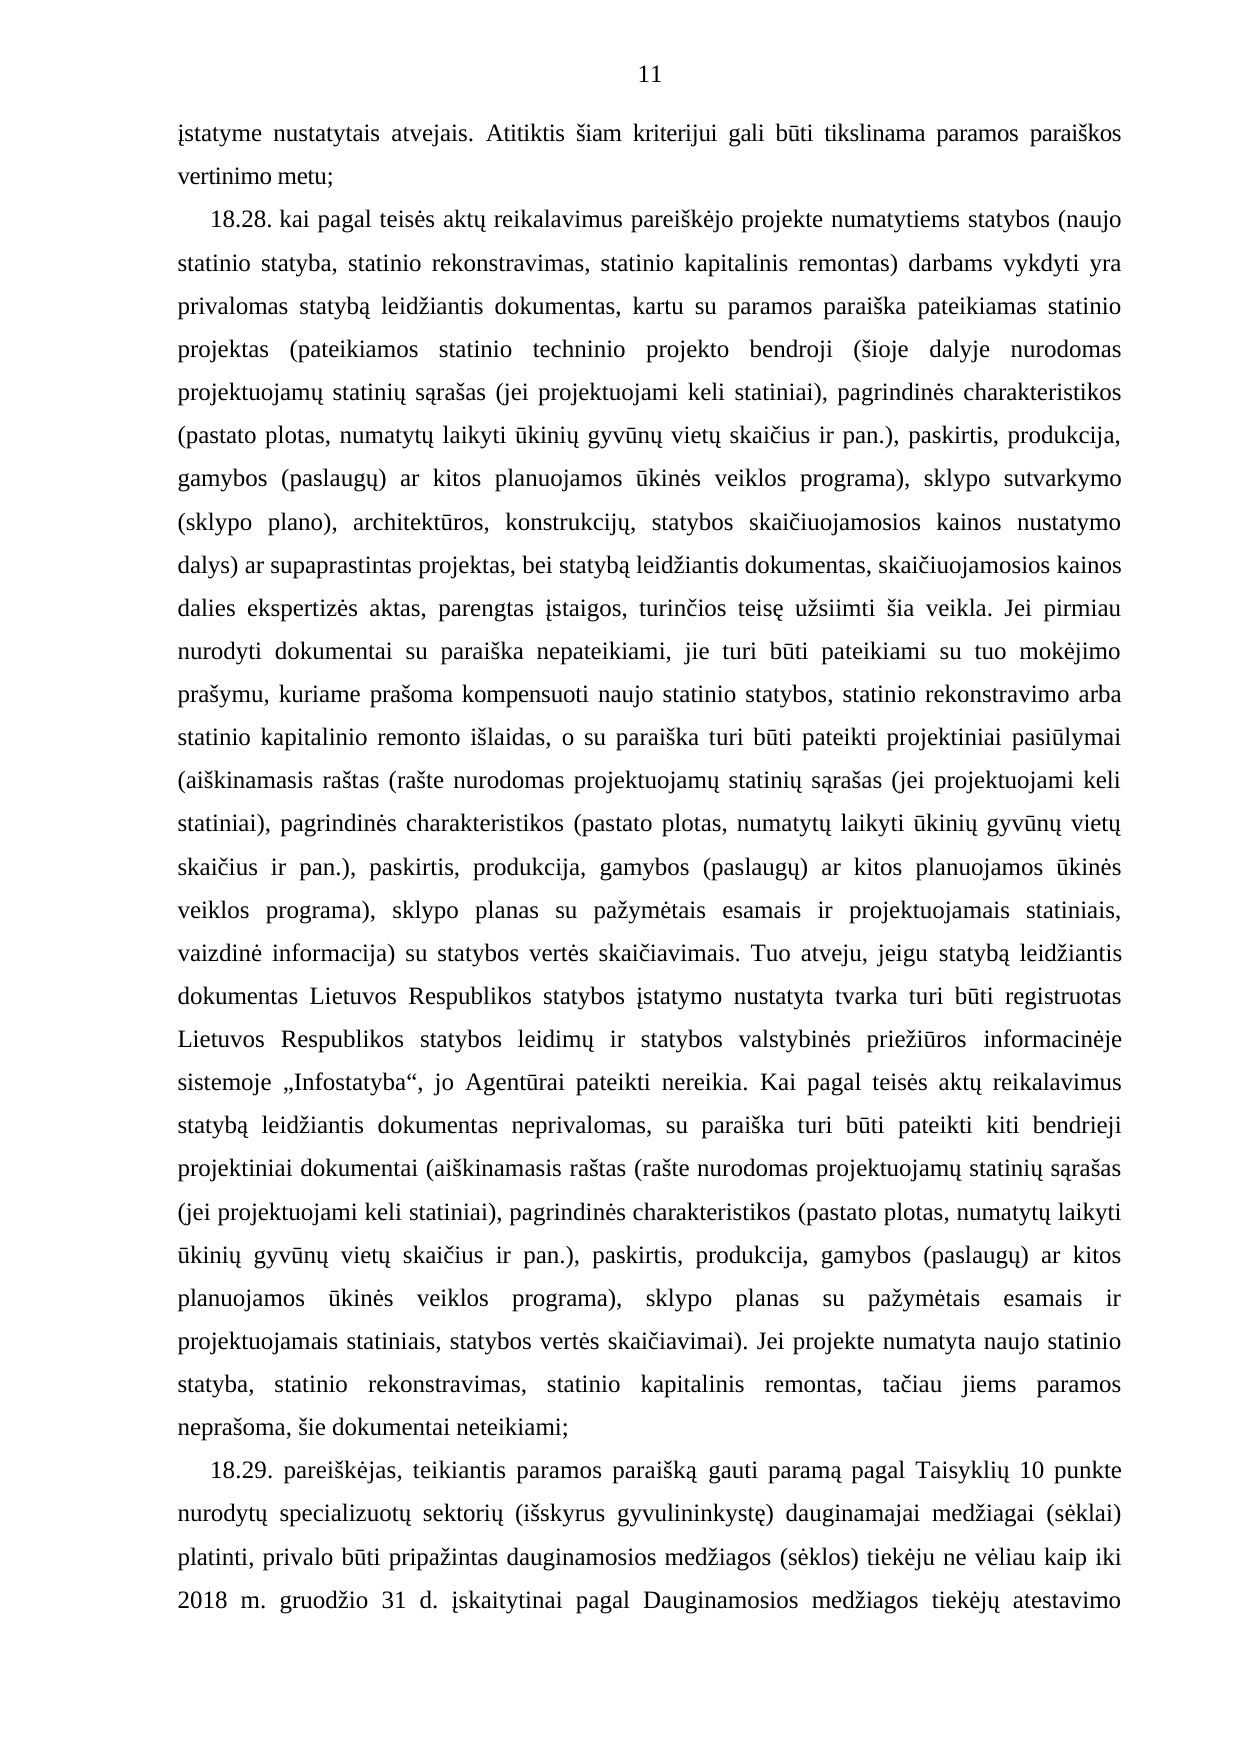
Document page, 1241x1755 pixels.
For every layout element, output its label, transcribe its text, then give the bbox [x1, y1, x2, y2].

text 18.29. pareiškėjas, teikiantis paramos paraišką gauti paramą pagal Taisyklių 10 punkte nurodytų specializuotų sektorių (išskyrus gyvulininkystę) dauginamajai medžiagai (sėklai) platinti, privalo būti pripažintas dauginamosios medžiagos (sėklos) tiekėju ne vėliau kaip iki 2018 m. gruodžio 31 d. įskaitytinai pagal Dauginamosios medžiagos tiekėjų atestavimo [177, 1455, 1122, 1613]
text įstatyme nustatytais atvejais. Atitiktis šiam kriterijui gali būti tikslinama paramos paraiškos vertinimo metu; [177, 118, 1122, 190]
text 18.28. kai pagal teisės aktų reikalavimus pareiškėjo projekte numatytiems statybos (naujo statinio statyba, statinio rekonstravimas, statinio kapitalinis remontas) darbams vykdyti yra privalomas statybą leidžiantis dokumentas, kartu su paramos paraiška pateikiamas statinio projektas (pateikiamos statinio techninio projekto bendroji (šioje dalyje nurodomas projektuojamų statinių sąrašas (jei projektuojami keli statiniai), pagrindinės charakteristikos (pastato plotas, numatytų laikyti ūkinių gyvūnų vietų skaičius ir pan.), paskirtis, produkcija, gamybos (paslaugų) ar kitos planuojamos ūkinės veiklos programa), sklypo sutvarkymo (sklypo plano), architektūros, konstrukcijų, statybos skaičiuojamosios kainos nustatymo dalys) ar supaprastintas projektas, bei statybą leidžiantis dokumentas, skaičiuojamosios kainos dalies ekspertizės aktas, parengtas įstaigos, turinčios teisę užsiimti šia veikla. Jei pirmiau nurodyti dokumentai su paraiška nepateikiami, jie turi būti pateikiami su tuo mokėjimo prašymu, kuriame prašoma kompensuoti naujo statinio statybos, statinio rekonstravimo arba statinio kapitalinio remonto išlaidas, o su paraiška turi būti pateikti projektiniai pasiūlymai (aiškinamasis raštas (rašte nurodomas projektuojamų statinių sąrašas (jei projektuojami keli statiniai), pagrindinės charakteristikos (pastato plotas, numatytų laikyti ūkinių gyvūnų vietų skaičius ir pan.), paskirtis, produkcija, gamybos (paslaugų) ar kitos planuojamos ūkinės veiklos programa), sklypo planas su pažymėtais esamais ir projektuojamais statiniais, vaizdinė informacija) su statybos vertės skaičiavimais. Tuo atveju, jeigu statybą leidžiantis dokumentas Lietuvos Respublikos statybos įstatymo nustatyta tvarka turi būti registruotas Lietuvos Respublikos statybos leidimų ir statybos valstybinės priežiūros informacinėje sistemoje „Infostatyba“, jo Agentūrai pateikti nereikia. Kai pagal teisės aktų reikalavimus statybą leidžiantis dokumentas neprivalomas, su paraiška turi būti pateikti kiti bendrieji projektiniai dokumentai (aiškinamasis raštas (rašte nurodomas projektuojamų statinių sąrašas (jei projektuojami keli statiniai), pagrindinės charakteristikos (pastato plotas, numatytų laikyti ūkinių gyvūnų vietų skaičius ir pan.), paskirtis, produkcija, gamybos (paslaugų) ar kitos planuojamos ūkinės veiklos programa), sklypo planas su pažymėtais esamais ir projektuojamais statiniais, statybos vertės skaičiavimai). Jei projekte numatyta naujo statinio statyba, statinio rekonstravimas, statinio kapitalinis remontas, tačiau jiems paramos neprašoma, šie dokumentai neteikiami; [177, 204, 1122, 1441]
